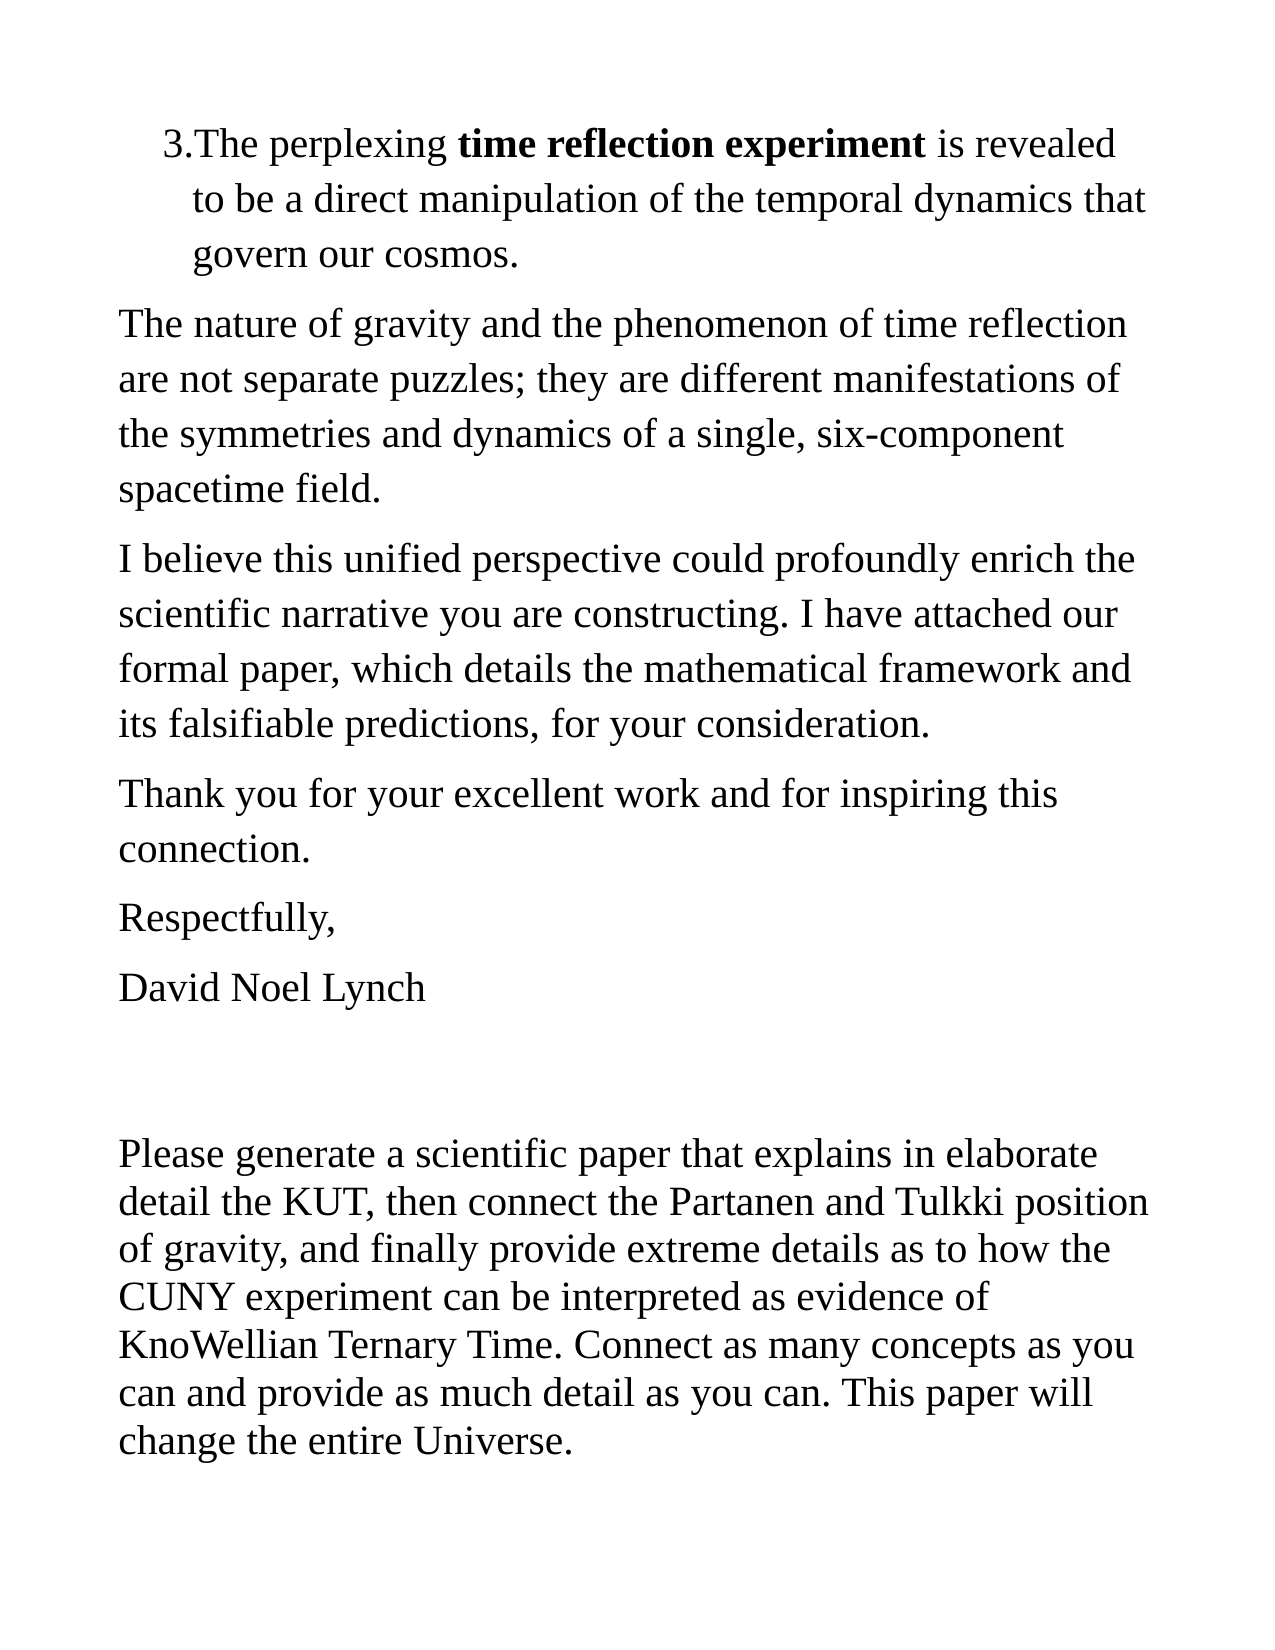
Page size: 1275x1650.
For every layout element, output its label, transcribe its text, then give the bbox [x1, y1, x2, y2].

text Please generate a scientific paper that explains in elaborate detail the KUT, then connect the Partanen and Tulkki position of gravity, and finally provide extreme details as to how the CUNY experiment can be interpreted as evidence of KnoWellian Ternary Time. Connect as many concepts as you can and provide as much detail as you can. This paper will change the entire Universe. [118, 1128, 1157, 1463]
text Thank you for your excellent work and for inspiring this connection. [118, 768, 1157, 871]
text Respectfully, [118, 893, 1157, 941]
text The nature of gravity and the phenomenon of time reflection are not separate puzzles; they are different manifestations of the symmetries and dynamics of a single, six-component spacetime field. [118, 298, 1157, 511]
text I believe this unified perspective could profoundly enrich the scientific narrative you are constructing. I have attached our formal paper, which details the mathematical framework and its falsifiable predictions, for your consideration. [118, 533, 1157, 746]
text David Noel Lynch [118, 962, 1157, 1010]
list The perplexing time reflection experiment is revealed to be a direct manipulation of the temporal dynamics that govern our cosmos. [162, 118, 1157, 276]
